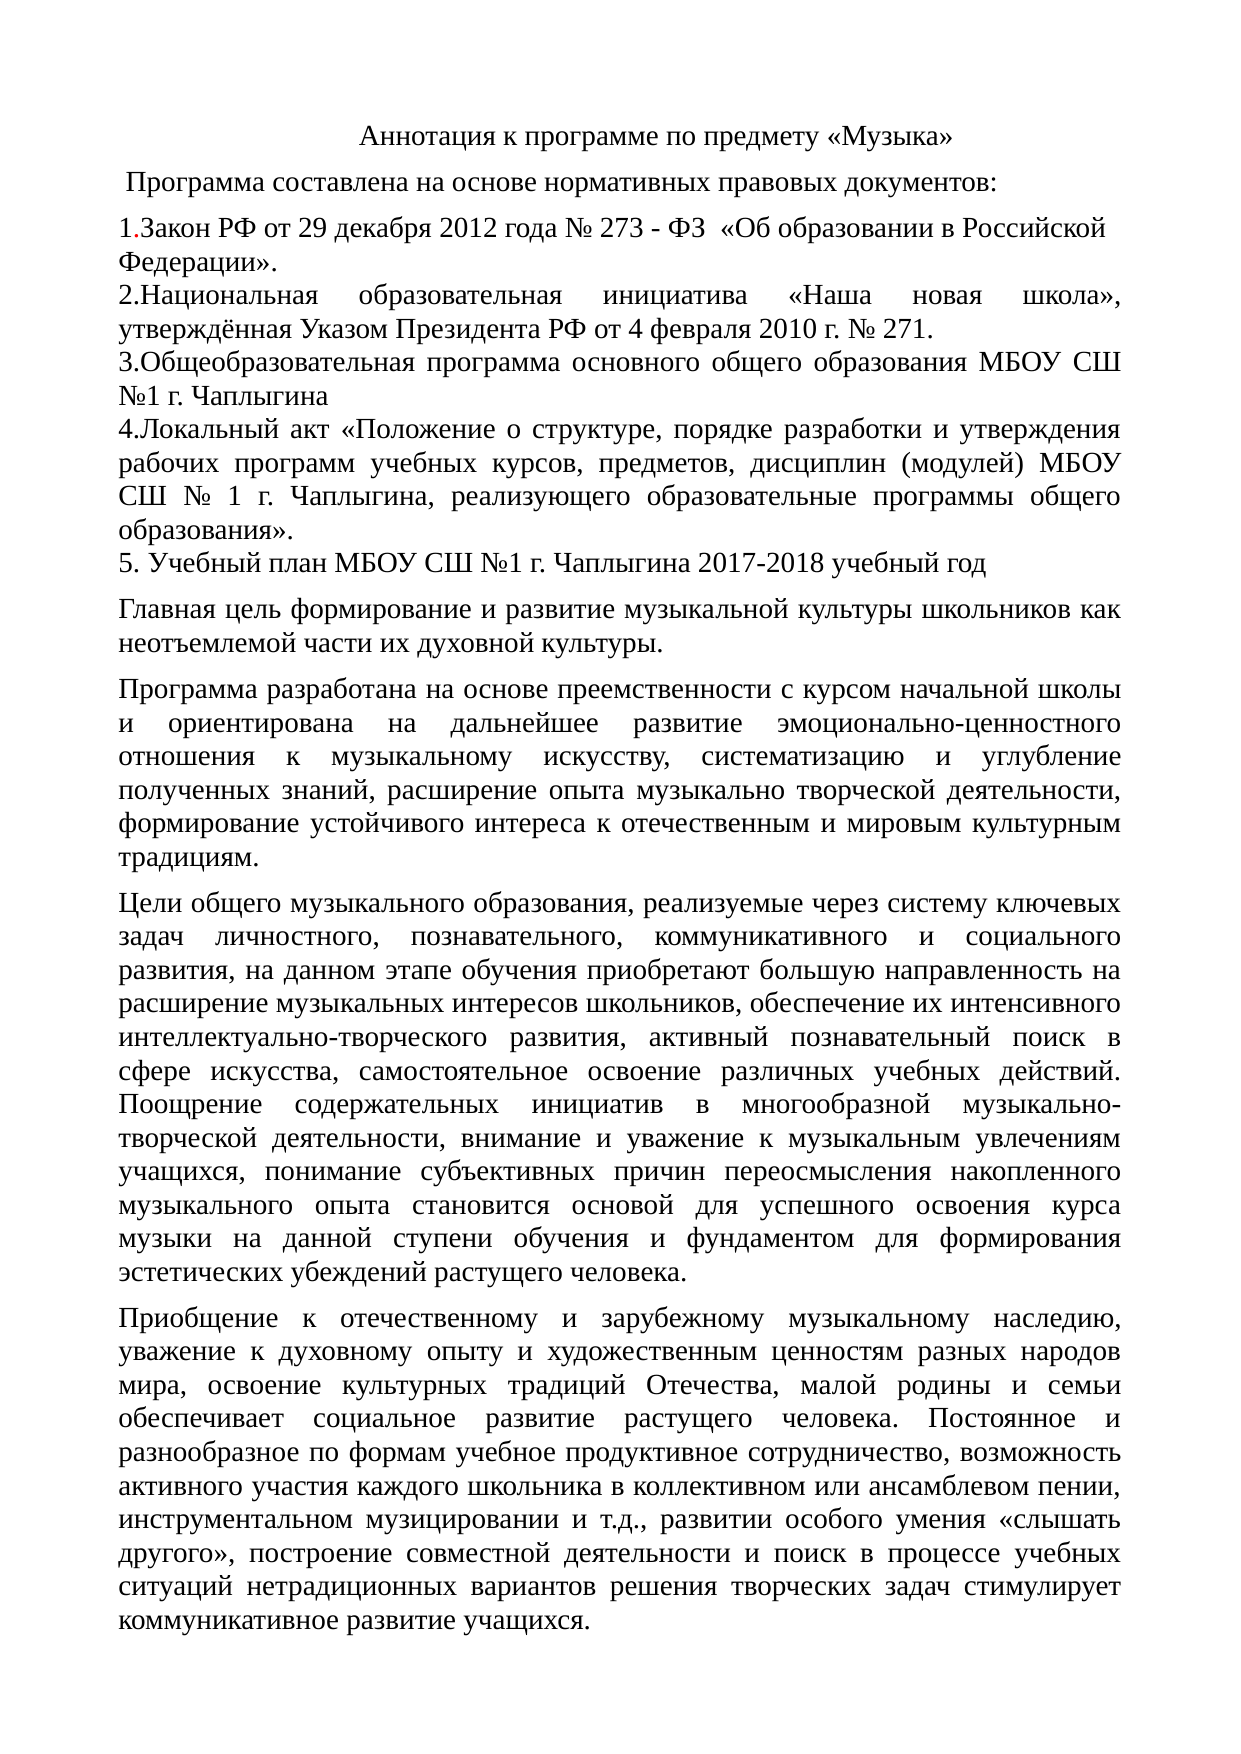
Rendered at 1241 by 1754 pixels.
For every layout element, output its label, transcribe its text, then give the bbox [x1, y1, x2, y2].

text 1.Закон РФ от 29 декабря 2012 года № 273 - ФЗ «Об образовании в Российской Федерации». [118, 210, 1122, 277]
text 3.Общеобразовательная программа основного общего образования МБОУ СШ №1 г. Чаплыгина [118, 344, 1122, 411]
text Главная цель формирование и развитие музыкальной культуры школьников как неотъемлемой части их духовной культуры. [118, 592, 1122, 659]
text Программа составлена на основе нормативных правовых документов: [118, 164, 1122, 198]
text Аннотация к программе по предмету «Музыка» [118, 118, 1122, 152]
text 4.Локальный акт «Положение о структуре, порядке разработки и утверждения рабочих программ учебных курсов, предметов, дисциплин (модулей) МБОУ СШ № 1 г. Чаплыгина, реализующего образовательные программы общего образования». [118, 411, 1122, 546]
text Программа разработана на основе преемственности с курсом начальной школы и ориентирована на дальнейшее развитие эмоционально-ценностного отношения к музыкальному искусству, систематизацию и углубление полученных знаний, расширение опыта музыкально творческой деятельности, формирование устойчивого интереса к отечественным и мировым культурным традициям. [118, 671, 1122, 872]
text Цели общего музыкального образования, реализуемые через систему ключевых задач личностного, познавательного, коммуникативного и социального развития, на данном этапе обучения приобретают большую направленность на расширение музыкальных интересов школьников, обеспечение их интенсивного интеллектуально-творческого развития, активный познавательный поиск в сфере искусства, самостоятельное освоение различных учебных действий. Поощрение содержательных инициатив в многообразной музыкально- творческой деятельности, внимание и уважение к музыкальным увлечениям учащихся, понимание субъективных причин переосмысления накопленного музыкального опыта становится основой для успешного освоения курса музыки на данной ступени обучения и фундаментом для формирования эстетических убеждений растущего человека. [118, 885, 1122, 1287]
text Приобщение к отечественному и зарубежному музыкальному наследию, уважение к духовному опыту и художественным ценностям разных народов мира, освоение культурных традиций Отечества, малой родины и семьи обеспечивает социальное развитие растущего человека. Постоянное и разнообразное по формам учебное продуктивное сотрудничество, возможность активного участия каждого школьника в коллективном или ансамблевом пении, инструментальном музицировании и т.д., развитии особого умения «слышать другого», построение совместной деятельности и поиск в процессе учебных ситуаций нетрадиционных вариантов решения творческих задач стимулирует коммуникативное развитие учащихся. [118, 1300, 1122, 1635]
text 2.Национальная образовательная инициатива «Наша новая школа», утверждённая Указом Президента РФ от 4 февраля 2010 г. № 271. [118, 277, 1122, 344]
text 5. Учебный план МБОУ СШ №1 г. Чаплыгина 2017-2018 учебный год [118, 546, 1122, 579]
